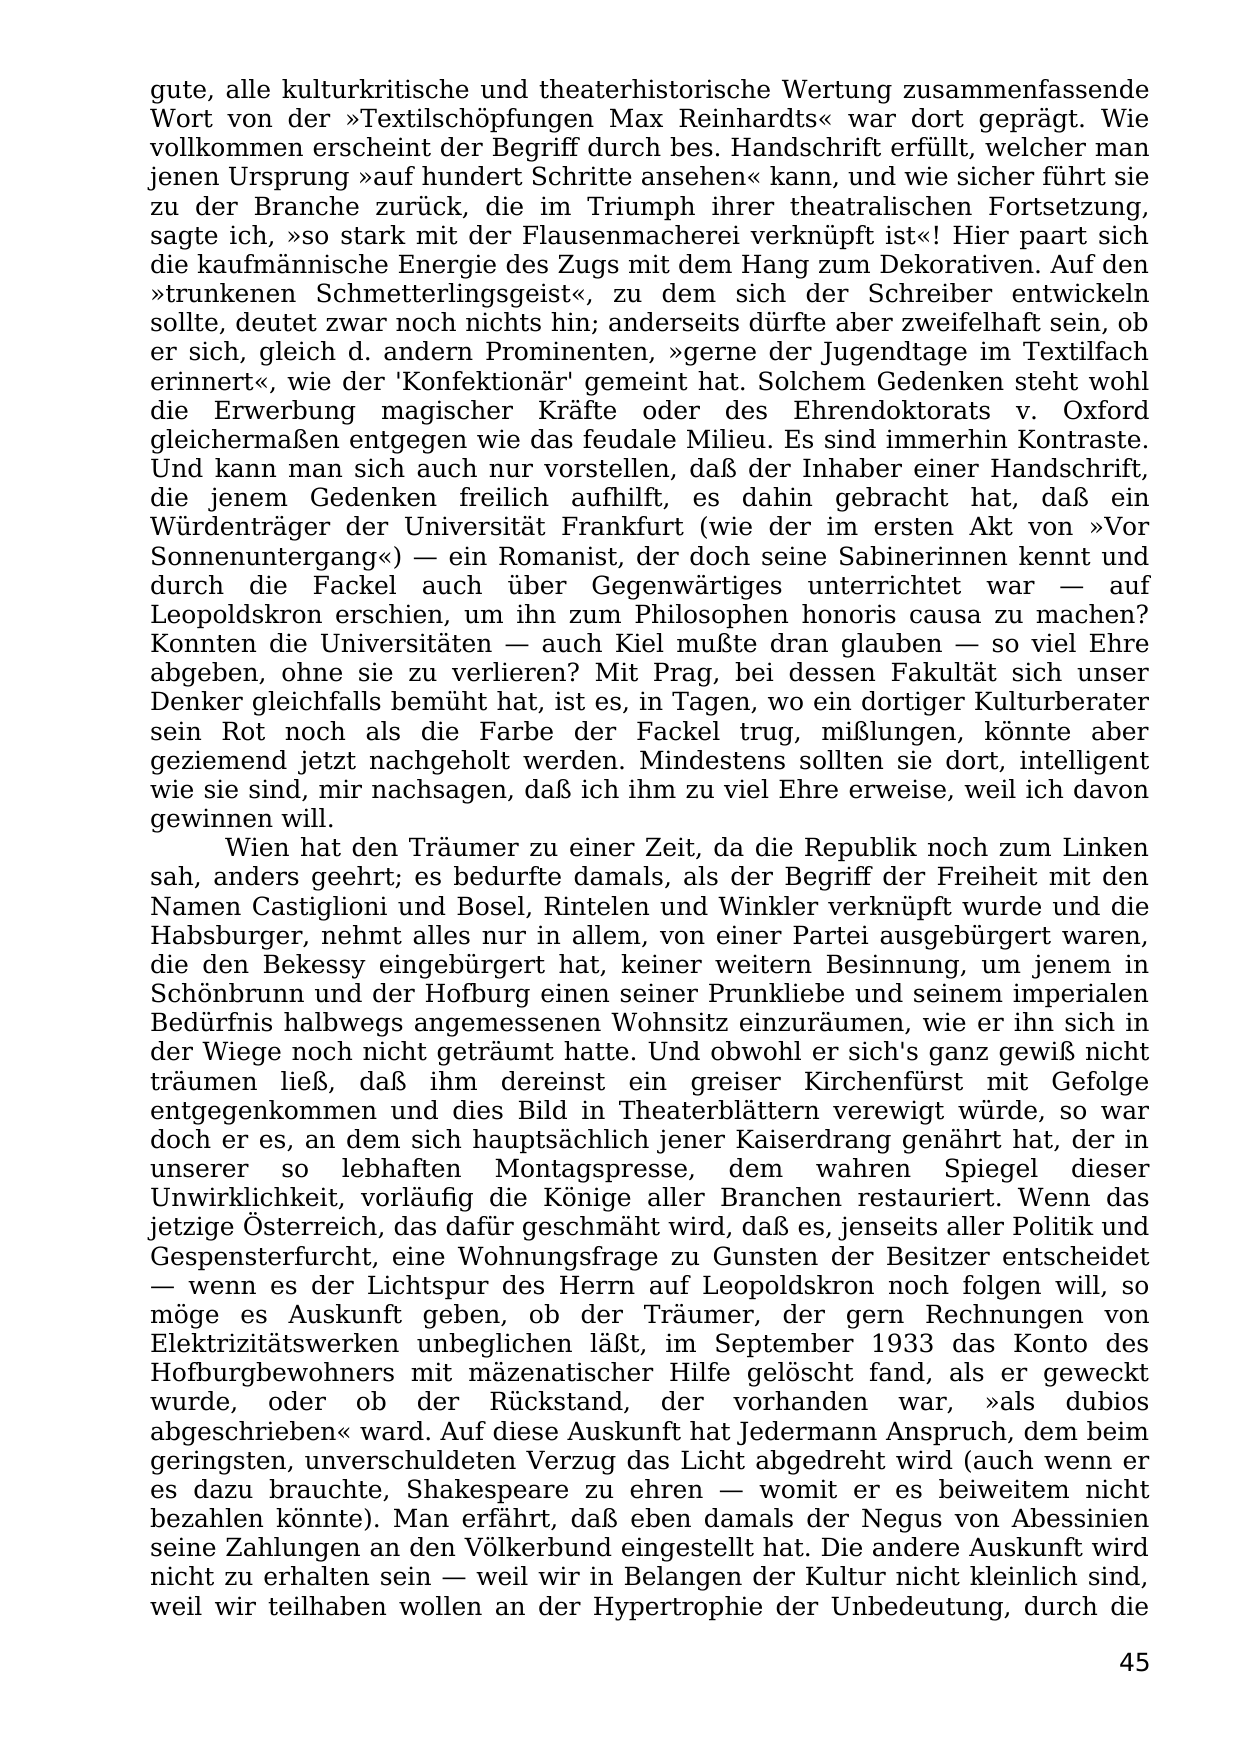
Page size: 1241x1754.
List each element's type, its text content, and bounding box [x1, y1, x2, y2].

text gute, alle kulturkritische und theaterhistorische Wertung zusammenfassende Wort von der »Textilschöpfungen Max Reinhardts« war dort geprägt. Wie vollkommen erscheint der Begriff durch bes. Handschrift erfüllt, welcher man jenen Ursprung »auf hundert Schritte ansehen« kann, und wie sicher führt sie zu der Branche zurück, die im Triumph ihrer theatralischen Fortsetzung, sagte ich, »so stark mit der Flausenmacherei verknüpft ist«! Hier paart sich die kaufmännische Energie des Zugs mit dem Hang zum Dekorativen. Auf den »trunkenen Schmetterlingsgeist«, zu dem sich der Schreiber entwickeln sollte, deutet zwar noch nichts hin; anderseits dürfte aber zweifelhaft sein, ob er sich, gleich d. andern Prominenten, »gerne der Jugendtage im Textilfach erinnert«, wie der 'Konfektionär' gemeint hat. Solchem Gedenken steht wohl die Erwerbung magischer Kräfte oder des Ehrendoktorats v. Oxford gleichermaßen entgegen wie das feudale Milieu. Es sind immerhin Kontraste. Und kann man sich auch nur vorstellen, daß der Inhaber einer Handschrift, die jenem Gedenken freilich aufhilft, es dahin gebracht hat, daß ein Würdenträger der Universität Frankfurt (wie der im ersten Akt von »Vor Sonnenuntergang«) — ein Romanist, der doch seine Sabinerinnen kennt und durch die Fackel auch über Gegenwärtiges unterrichtet war — auf Leopoldskron erschien, um ihn zum Philosophen honoris causa zu machen? Konnten die Universitäten — auch Kiel mußte dran glauben — so viel Ehre abgeben, ohne sie zu verlieren? Mit Prag, bei dessen Fakultät sich unser Denker gleichfalls bemüht hat, ist es, in Tagen, wo ein dortiger Kulturberater sein Rot noch als die Farbe der Fackel trug, mißlungen, könnte aber geziemend jetzt nachgeholt werden. Mindestens sollten sie dort, intelligent wie sie sind, mir nachsagen, daß ich ihm zu viel Ehre erweise, weil ich davon gewinnen will. [150, 75, 1151, 833]
text Wien hat den Träumer zu einer Zeit, da die Republik noch zum Linken sah, anders geehrt; es bedurfte damals, als der Begriff der Freiheit mit den Namen Castiglioni und Bosel, Rintelen und Winkler verknüpft wurde und die Habsburger, nehmt alles nur in allem, von einer Partei ausgebürgert waren, die den Bekessy eingebürgert hat, keiner weitern Besinnung, um jenem in Schönbrunn und der Hofburg einen seiner Prunkliebe und seinem imperialen Bedürfnis halbwegs angemessenen Wohnsitz einzuräumen, wie er ihn sich in der Wiege noch nicht geträumt hatte. Und obwohl er sich's ganz gewiß nicht träumen ließ, daß ihm dereinst ein greiser Kirchenfürst mit Gefolge entgegenkommen und dies Bild in Theaterblättern verewigt würde, so war doch er es, an dem sich hauptsächlich jener Kaiserdrang genährt hat, der in unserer so lebhaften Montagspresse, dem wahren Spiegel dieser Unwirklichkeit, vorläufig die Könige aller Branchen restauriert. Wenn das jetzige Österreich, das dafür geschmäht wird, daß es, jenseits aller Politik und Gespensterfurcht, eine Wohnungsfrage zu Gunsten der Besitzer entscheidet — wenn es der Lichtspur des Herrn auf Leopoldskron noch folgen will, so möge es Auskunft geben, ob der Träumer, der gern Rechnungen von Elektrizitätswerken unbeglichen läßt, im September 1933 das Konto des Hofburgbewohners mit mäzenatischer Hilfe gelöscht fand, als er geweckt wurde, oder ob der Rückstand, der vorhanden war, »als dubios abgeschrieben« ward. Auf diese Auskunft hat Jedermann Anspruch, dem beim geringsten, unverschuldeten Verzug das Licht abgedreht wird (auch wenn er es dazu brauchte, Shakespeare zu ehren — womit er es beiweitem nicht bezahlen könnte). Man erfährt, daß eben damals der Negus von Abessinien seine Zahlungen an den Völkerbund eingestellt hat. Die andere Auskunft wird nicht zu erhalten sein — weil wir in Belangen der Kultur nicht kleinlich sind, weil wir teilhaben wollen an der Hypertrophie der Unbedeutung, durch die [150, 833, 1151, 1621]
